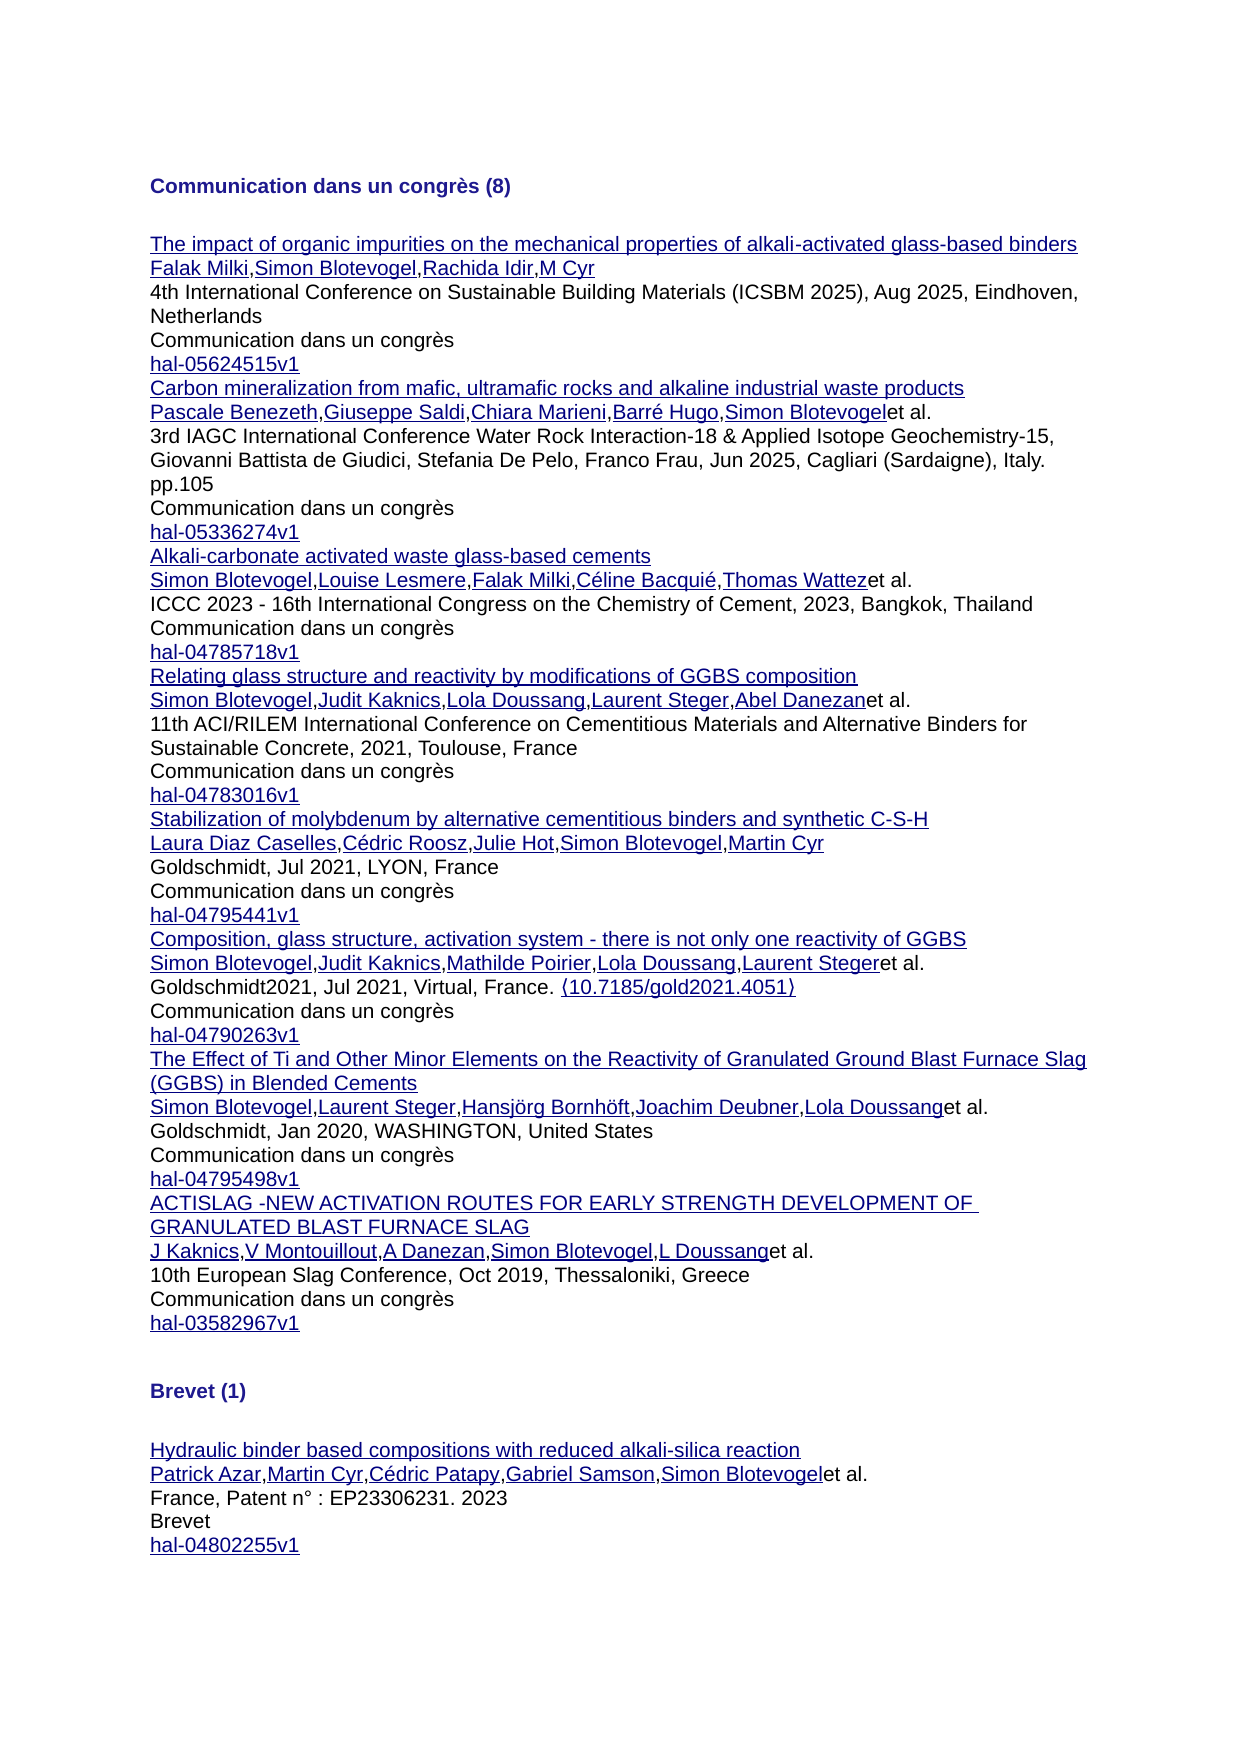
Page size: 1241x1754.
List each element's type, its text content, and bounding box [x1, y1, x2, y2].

table_cell Carbon mineralization from mafic, ultramafic rocks and alkaline industrial waste products Pascale Benezeth,Giuseppe Saldi,Chiara Marieni,Barré Hugo,Simon Blotevogelet al. 3rd IAGC International Conference Water Rock Interaction-18 & Applied Isotope Geochemistry-15, Giovanni Battista de Giudici, Stefania De Pelo, Franco Frau, Jun 2025, Cagliari (Sardaigne), Italy. pp.105 Communication dans un congrès hal-05336274v1 [150, 376, 1090, 544]
subtitle Communication dans un congrès (8) [150, 174, 1090, 198]
table_header The impact of organic impurities on the mechanical properties of alkali‑activated glass-based binders Falak Milki,Simon Blotevogel,Rachida Idir,M Cyr 4th International Conference on Sustainable Building Materials (ICSBM 2025), Aug 2025, Eindhoven, Netherlands Communication dans un congrès hal-05624515v1 [150, 232, 1090, 376]
table_cell Stabilization of molybdenum by alternative cementitious binders and synthetic C-S-H Laura Diaz Caselles,Cédric Roosz,Julie Hot,Simon Blotevogel,Martin Cyr Goldschmidt, Jul 2021, LYON, France Communication dans un congrès hal-04795441v1 [150, 807, 1090, 927]
table_cell Alkali-carbonate activated waste glass-based cements Simon Blotevogel,Louise Lesmere,Falak Milki,Céline Bacquié,Thomas Wattezet al. ICCC 2023 - 16th International Congress on the Chemistry of Cement, 2023, Bangkok, Thailand Communication dans un congrès hal-04785718v1 [150, 544, 1090, 663]
table_cell Relating glass structure and reactivity by modifications of GGBS composition Simon Blotevogel,Judit Kaknics,Lola Doussang,Laurent Steger,Abel Danezanet al. 11th ACI/RILEM International Conference on Cementitious Materials and Alternative Binders for Sustainable Concrete, 2021, Toulouse, France Communication dans un congrès hal-04783016v1 [150, 664, 1090, 807]
subtitle Brevet (1) [150, 1379, 1090, 1403]
table_cell Composition, glass structure, activation system - there is not only one reactivity of GGBS Simon Blotevogel,Judit Kaknics,Mathilde Poirier,Lola Doussang,Laurent Stegeret al. Goldschmidt2021, Jul 2021, Virtual, France. ⟨10.7185/gold2021.4051⟩ Communication dans un congrès hal-04790263v1 [150, 927, 1090, 1047]
table_cell The Effect of Ti and Other Minor Elements on the Reactivity of Granulated Ground Blast Furnace Slag (GGBS) in Blended Cements Simon Blotevogel,Laurent Steger,Hansjörg Bornhöft,Joachim Deubner,Lola Doussanget al. Goldschmidt, Jan 2020, WASHINGTON, United States Communication dans un congrès hal-04795498v1 [150, 1047, 1090, 1191]
table_cell ACTISLAG -NEW ACTIVATION ROUTES FOR EARLY STRENGTH DEVELOPMENT OF GRANULATED BLAST FURNACE SLAG J Kaknics,V Montouillout,A Danezan,Simon Blotevogel,L Doussanget al. 10th European Slag Conference, Oct 2019, Thessaloniki, Greece Communication dans un congrès hal-03582967v1 [150, 1191, 1090, 1334]
table_header Hydraulic binder based compositions with reduced alkali-silica reaction Patrick Azar,Martin Cyr,Cédric Patapy,Gabriel Samson,Simon Blotevogelet al. France, Patent n° : EP23306231. 2023 Brevet hal-04802255v1 [150, 1438, 1090, 1557]
